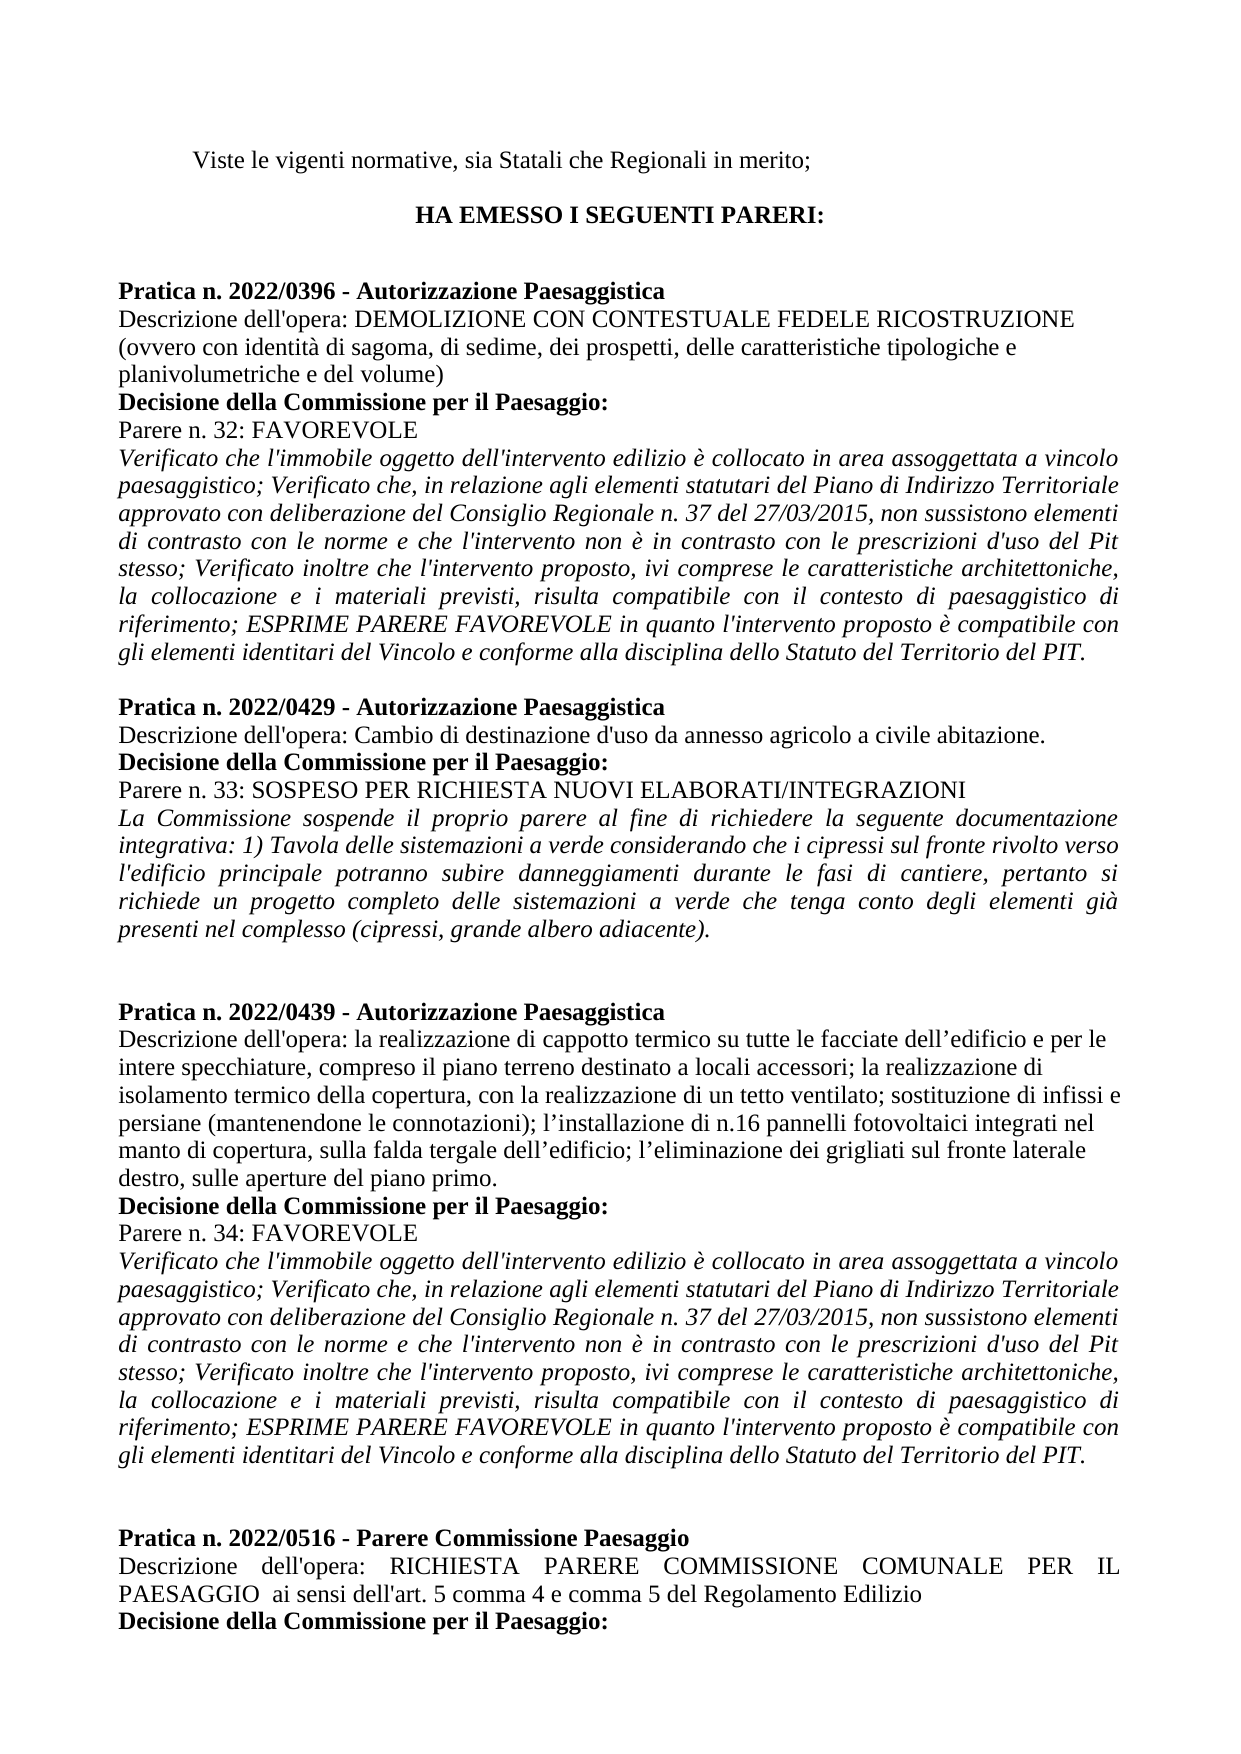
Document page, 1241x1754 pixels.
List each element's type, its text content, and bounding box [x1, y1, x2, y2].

text Parere n. 33: SOSPESO PER RICHIESTA NUOVI ELABORATI/INTEGRAZIONI [118, 776, 1122, 804]
text Pratica n. 2022/0429 - Autorizzazione Paesaggistica [118, 693, 1122, 721]
text Decisione della Commissione per il Paesaggio: [118, 388, 1122, 416]
text Descrizione dell'opera: Cambio di destinazione d'uso da annesso agricolo a civile abitazione. [118, 721, 1122, 748]
text Pratica n. 2022/0439 - Autorizzazione Paesaggistica [118, 998, 1122, 1026]
text Verificato che l'immobile oggetto dell'intervento edilizio è collocato in area assoggettata a vincolo paesaggistico; Verificato che, in relazione agli elementi statutari del Piano di Indirizzo Territoriale approvato con deliberazione del Consiglio Regionale n. 37 del 27/03/2015, non sussistono elementi di contrasto con le norme e che l'intervento non è in contrasto con le prescrizioni d'uso del Pit stesso; Verificato inoltre che l'intervento proposto, ivi comprese le caratteristiche architettoniche, la collocazione e i materiali previsti, risulta compatibile con il contesto di paesaggistico di riferimento; ESPRIME PARERE FAVOREVOLE in quanto l'intervento proposto è compatibile con gli elementi identitari del Vincolo e conforme alla disciplina dello Statuto del Territorio del PIT. [118, 1247, 1122, 1469]
text Decisione della Commissione per il Paesaggio: [118, 1192, 1122, 1219]
text Descrizione dell'opera: DEMOLIZIONE CON CONTESTUALE FEDELE RICOSTRUZIONE (ovvero con identità di sagoma, di sedime, dei prospetti, delle caratteristiche tipologiche e planivolumetriche e del volume) [118, 305, 1122, 388]
text Descrizione dell'opera: RICHIESTA PARERE COMMISSIONE COMUNALE PER IL PAESAGGIO ai sensi dell'art. 5 comma 4 e comma 5 del Regolamento Edilizio [118, 1552, 1122, 1607]
text La Commissione sospende il proprio parere al fine di richiedere la seguente documentazione integrativa: 1) Tavola delle sistemazioni a verde considerando che i cipressi sul fronte rivolto verso l'edificio principale potranno subire danneggiamenti durante le fasi di cantiere, pertanto si richiede un progetto completo delle sistemazioni a verde che tenga conto degli elementi già presenti nel complesso (cipressi, grande albero adiacente). [118, 804, 1122, 942]
text Parere n. 34: FAVOREVOLE [118, 1219, 1122, 1247]
text Viste le vigenti normative, sia Statali che Regionali in merito; [118, 146, 1122, 173]
text Parere n. 32: FAVOREVOLE [118, 416, 1122, 444]
text Pratica n. 2022/0396 - Autorizzazione Paesaggistica [118, 277, 1122, 305]
text Verificato che l'immobile oggetto dell'intervento edilizio è collocato in area assoggettata a vincolo paesaggistico; Verificato che, in relazione agli elementi statutari del Piano di Indirizzo Territoriale approvato con deliberazione del Consiglio Regionale n. 37 del 27/03/2015, non sussistono elementi di contrasto con le norme e che l'intervento non è in contrasto con le prescrizioni d'uso del Pit stesso; Verificato inoltre che l'intervento proposto, ivi comprese le caratteristiche architettoniche, la collocazione e i materiali previsti, risulta compatibile con il contesto di paesaggistico di riferimento; ESPRIME PARERE FAVOREVOLE in quanto l'intervento proposto è compatibile con gli elementi identitari del Vincolo e conforme alla disciplina dello Statuto del Territorio del PIT. [118, 444, 1122, 665]
text Pratica n. 2022/0516 - Parere Commissione Paesaggio [118, 1524, 1122, 1552]
text HA EMESSO I SEGUENTI PARERI: [118, 201, 1122, 229]
text Descrizione dell'opera: la realizzazione di cappotto termico su tutte le facciate dell’edificio e per le intere specchiature, compreso il piano terreno destinato a locali accessori; la realizzazione di isolamento termico della copertura, con la realizzazione di un tetto ventilato; sostituzione di infissi e persiane (mantenendone le connotazioni); l’installazione di n.16 pannelli fotovoltaici integrati nel manto di copertura, sulla falda tergale dell’edificio; l’eliminazione dei grigliati sul fronte laterale destro, sulle aperture del piano primo. [118, 1026, 1122, 1192]
text Decisione della Commissione per il Paesaggio: [118, 748, 1122, 776]
text Decisione della Commissione per il Paesaggio: [118, 1607, 1122, 1635]
